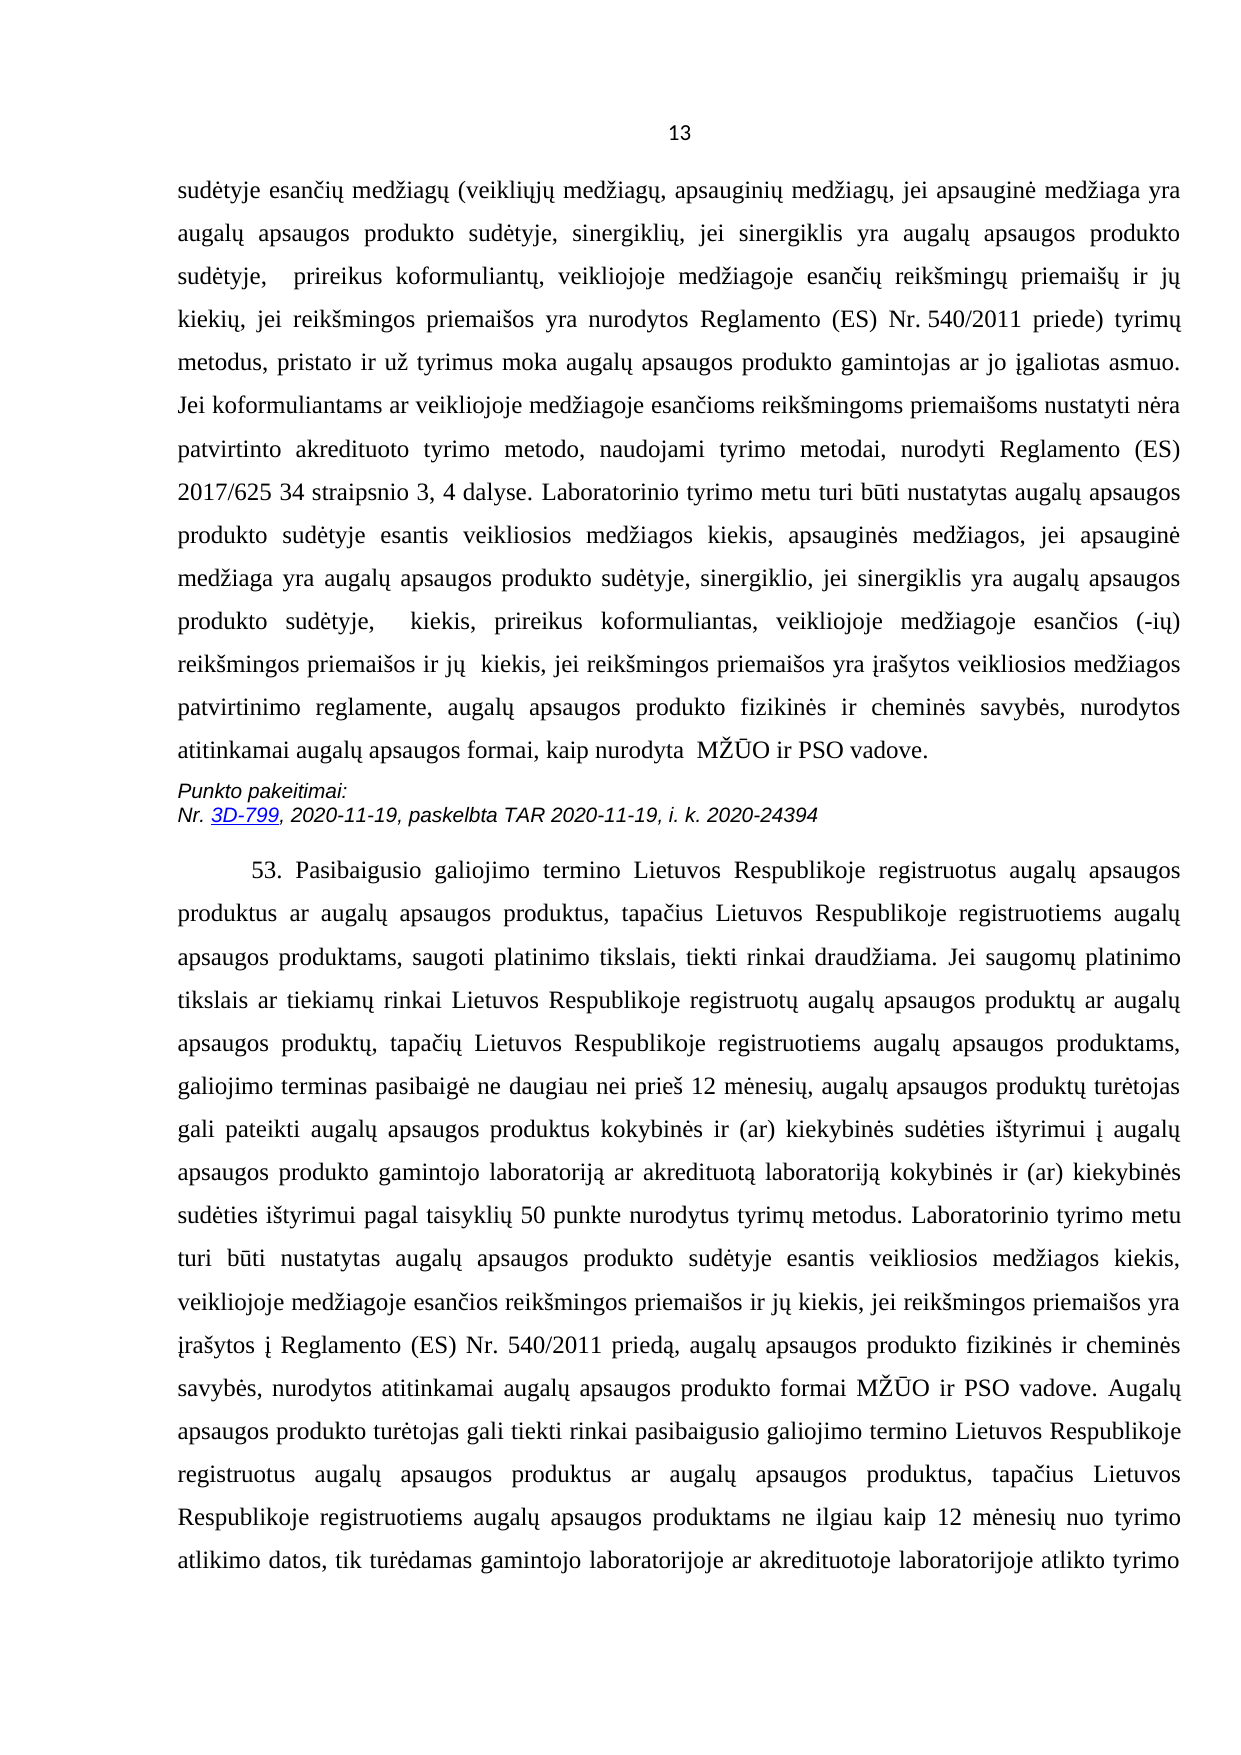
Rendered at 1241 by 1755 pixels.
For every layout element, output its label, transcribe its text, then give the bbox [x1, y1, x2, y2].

text Punkto pakeitimai: [177, 779, 1181, 803]
text sudėtyje esančių medžiagų (veikliųjų medžiagų, apsauginių medžiagų, jei apsauginė medžiaga yra augalų apsaugos produkto sudėtyje, sinergiklių, jei sinergiklis yra augalų apsaugos produkto sudėtyje, prireikus koformuliantų, veikliojoje medžiagoje esančių reikšmingų priemaišų ir jų kiekių, jei reikšmingos priemaišos yra nurodytos Reglamento (ES) Nr. 540/2011 priede) tyrimų metodus, pristato ir už tyrimus moka augalų apsaugos produkto gamintojas ar jo įgaliotas asmuo. Jei koformuliantams ar veikliojoje medžiagoje esančioms reikšmingoms priemaišoms nustatyti nėra patvirtinto akredituoto tyrimo metodo, naudojami tyrimo metodai, nurodyti Reglamento (ES) 2017/625 34 straipsnio 3, 4 dalyse. Laboratorinio tyrimo metu turi būti nustatytas augalų apsaugos produkto sudėtyje esantis veikliosios medžiagos kiekis, apsauginės medžiagos, jei apsauginė medžiaga yra augalų apsaugos produkto sudėtyje, sinergiklio, jei sinergiklis yra augalų apsaugos produkto sudėtyje, kiekis, prireikus koformuliantas, veikliojoje medžiagoje esančios (-ių) reikšmingos priemaišos ir jų kiekis, jei reikšmingos priemaišos yra įrašytos veikliosios medžiagos patvirtinimo reglamente, augalų apsaugos produkto fizikinės ir cheminės savybės, nurodytos atitinkamai augalų apsaugos formai, kaip nurodyta MŽŪO ir PSO vadove. [177, 175, 1181, 764]
text Nr. 3D-799, 2020-11-19, paskelbta TAR 2020-11-19, i. k. 2020-24394 [177, 803, 1181, 827]
text 53. Pasibaigusio galiojimo termino Lietuvos Respublikoje registruotus augalų apsaugos produktus ar augalų apsaugos produktus, tapačius Lietuvos Respublikoje registruotiems augalų apsaugos produktams, saugoti platinimo tikslais, tiekti rinkai draudžiama. Jei saugomų platinimo tikslais ar tiekiamų rinkai Lietuvos Respublikoje registruotų augalų apsaugos produktų ar augalų apsaugos produktų, tapačių Lietuvos Respublikoje registruotiems augalų apsaugos produktams, galiojimo terminas pasibaigė ne daugiau nei prieš 12 mėnesių, augalų apsaugos produktų turėtojas gali pateikti augalų apsaugos produktus kokybinės ir (ar) kiekybinės sudėties ištyrimui į augalų apsaugos produkto gamintojo laboratoriją ar akredituotą laboratoriją kokybinės ir (ar) kiekybinės sudėties ištyrimui pagal taisyklių 50 punkte nurodytus tyrimų metodus. Laboratorinio tyrimo metu turi būti nustatytas augalų apsaugos produkto sudėtyje esantis veikliosios medžiagos kiekis, veikliojoje medžiagoje esančios reikšmingos priemaišos ir jų kiekis, jei reikšmingos priemaišos yra įrašytos į Reglamento (ES) Nr. 540/2011 priedą, augalų apsaugos produkto fizikinės ir cheminės savybės, nurodytos atitinkamai augalų apsaugos produkto formai MŽŪO ir PSO vadove. Augalų apsaugos produkto turėtojas gali tiekti rinkai pasibaigusio galiojimo termino Lietuvos Respublikoje registruotus augalų apsaugos produktus ar augalų apsaugos produktus, tapačius Lietuvos Respublikoje registruotiems augalų apsaugos produktams ne ilgiau kaip 12 mėnesių nuo tyrimo atlikimo datos, tik turėdamas gamintojo laboratorijoje ar akredituotoje laboratorijoje atlikto tyrimo [177, 855, 1181, 1574]
